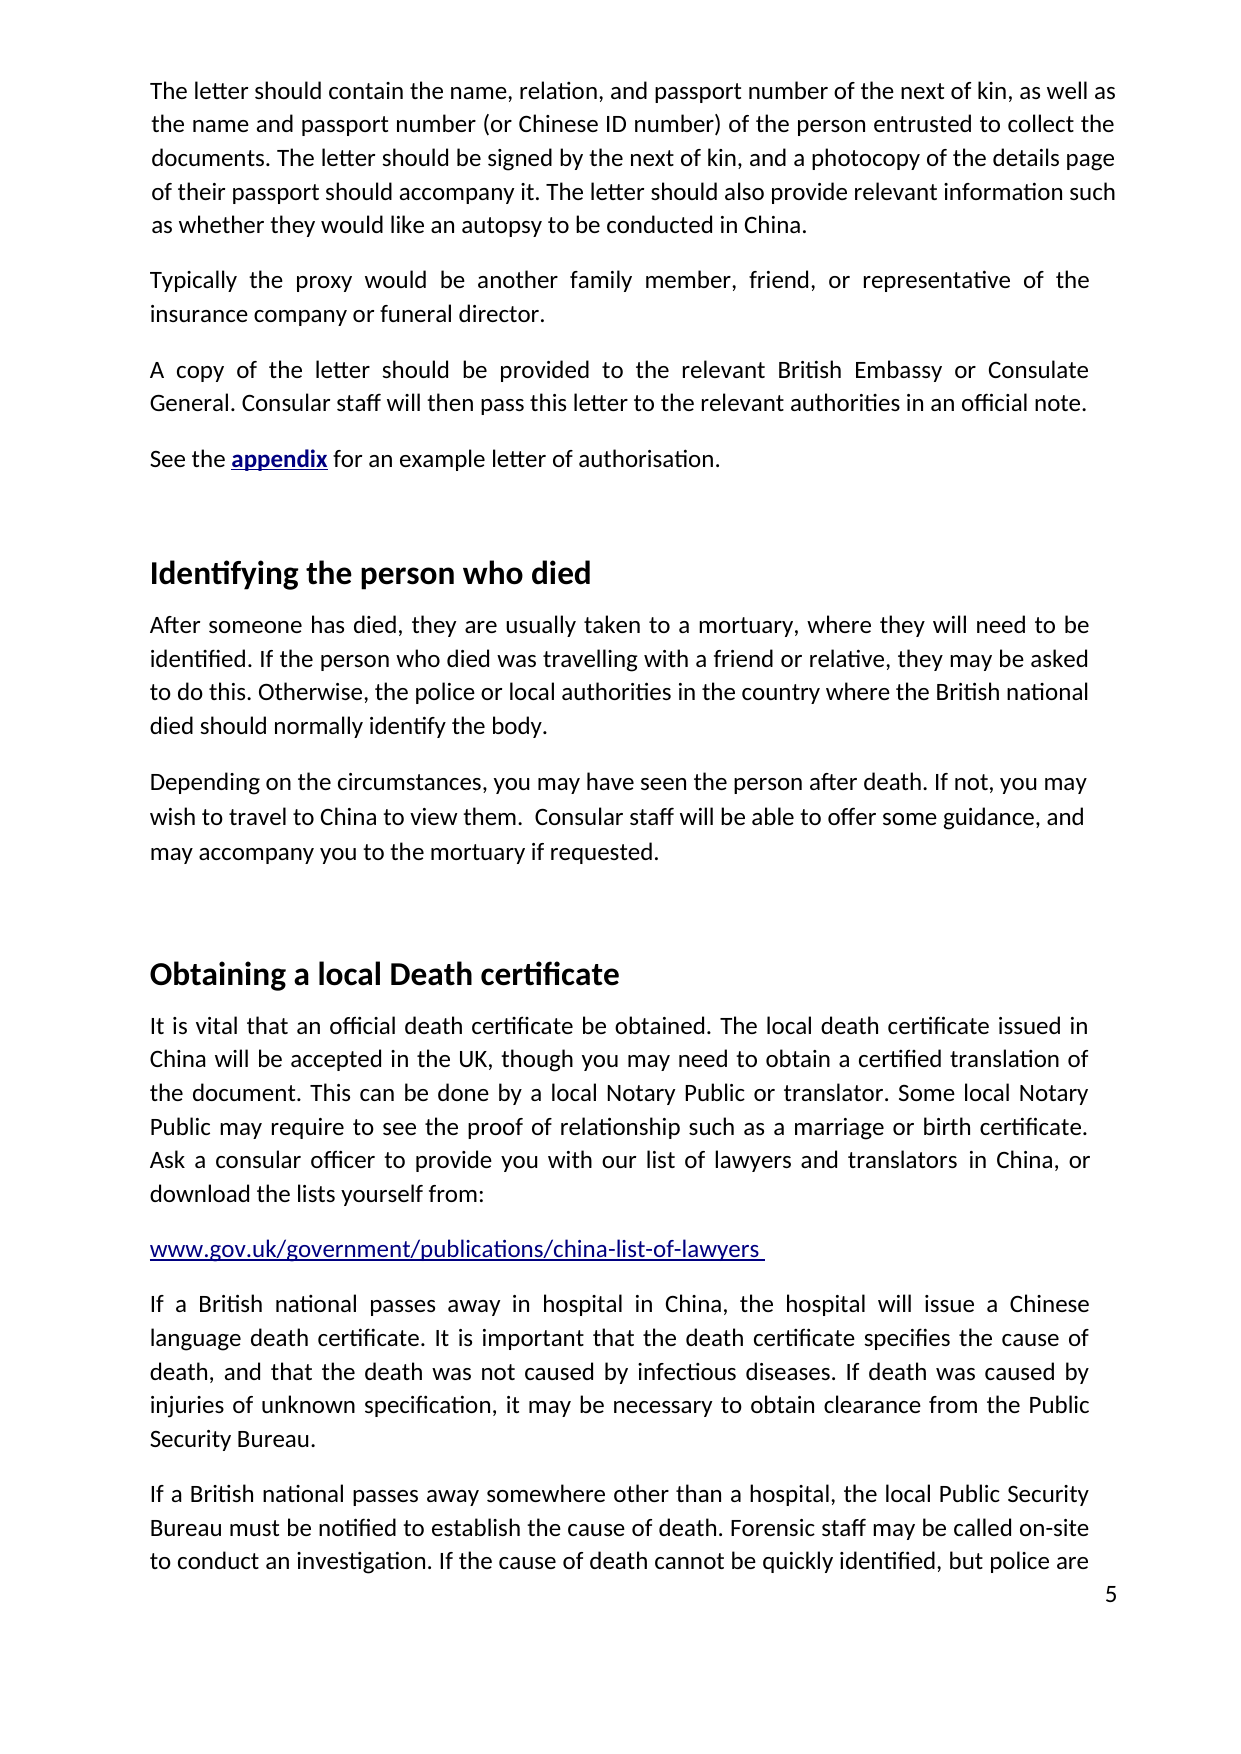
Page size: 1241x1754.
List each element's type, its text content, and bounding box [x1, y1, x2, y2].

text It is vital that an official death certificate be obtained. The local death certificate issued in China will be accepted in the UK, though you may need to obtain a certified translation of the document. This can be done by a local Notary Public or translator. Some local Notary Public may require to see the proof of relationship such as a marriage or birth certificate. Ask a consular officer to provide you with our list of lawyers and translators in China, or download the lists yourself from: [149, 1010, 1091, 1208]
subtitle Identifying the person who died [149, 552, 1117, 593]
text If a British national passes away somewhere other than a hospital, the local Public Security Bureau must be notified to establish the cause of death. Forensic staff may be called on-site to conduct an investigation. If the cause of death cannot be quickly identified, but police are [149, 1478, 1091, 1576]
text www.gov.uk/government/publications/china-list-of-lawyers [149, 1233, 1117, 1264]
subtitle Obtaining a local Death certificate [149, 953, 1117, 993]
text Depending on the circumstances, you may have seen the person after death. If not, you may wish to travel to China to view them. Consular staff will be able to offer some guidance, and may accompany you to the mortuary if requested. [149, 766, 1100, 866]
text Typically the proxy would be another family member, friend, or representative of the insurance company or funeral director. [149, 265, 1091, 329]
text If a British national passes away in hospital in China, the hospital will issue a Chinese language death certificate. It is important that the death certificate specifies the cause of death, and that the death was not caused by infectious diseases. If death was caused by injuries of unknown specification, it may be necessary to obtain clearance from the Public Security Bureau. [149, 1289, 1091, 1453]
text See the appendix for an example letter of authorisation. [149, 443, 1091, 473]
text A copy of the letter should be provided to the relevant British Embassy or Consulate General. Consular staff will then pass this letter to the relevant authorities in an official note. [149, 354, 1091, 418]
text The letter should contain the name, relation, and passport number of the next of kin, as well as the name and passport number (or Chinese ID number) of the person entrusted to collect the documents. The letter should be signed by the next of kin, and a photocopy of the details page of their passport should accompany it. The letter should also provide relevant information such as whether they would like an autopsy to be conducted in China. [150, 75, 1117, 240]
text After someone has died, they are usually taken to a mortuary, where they will need to be identified. If the person who died was travelling with a friend or relative, they may be asked to do this. Otherwise, the police or local authorities in the country where the British national died should normally identify the body. [149, 609, 1091, 741]
